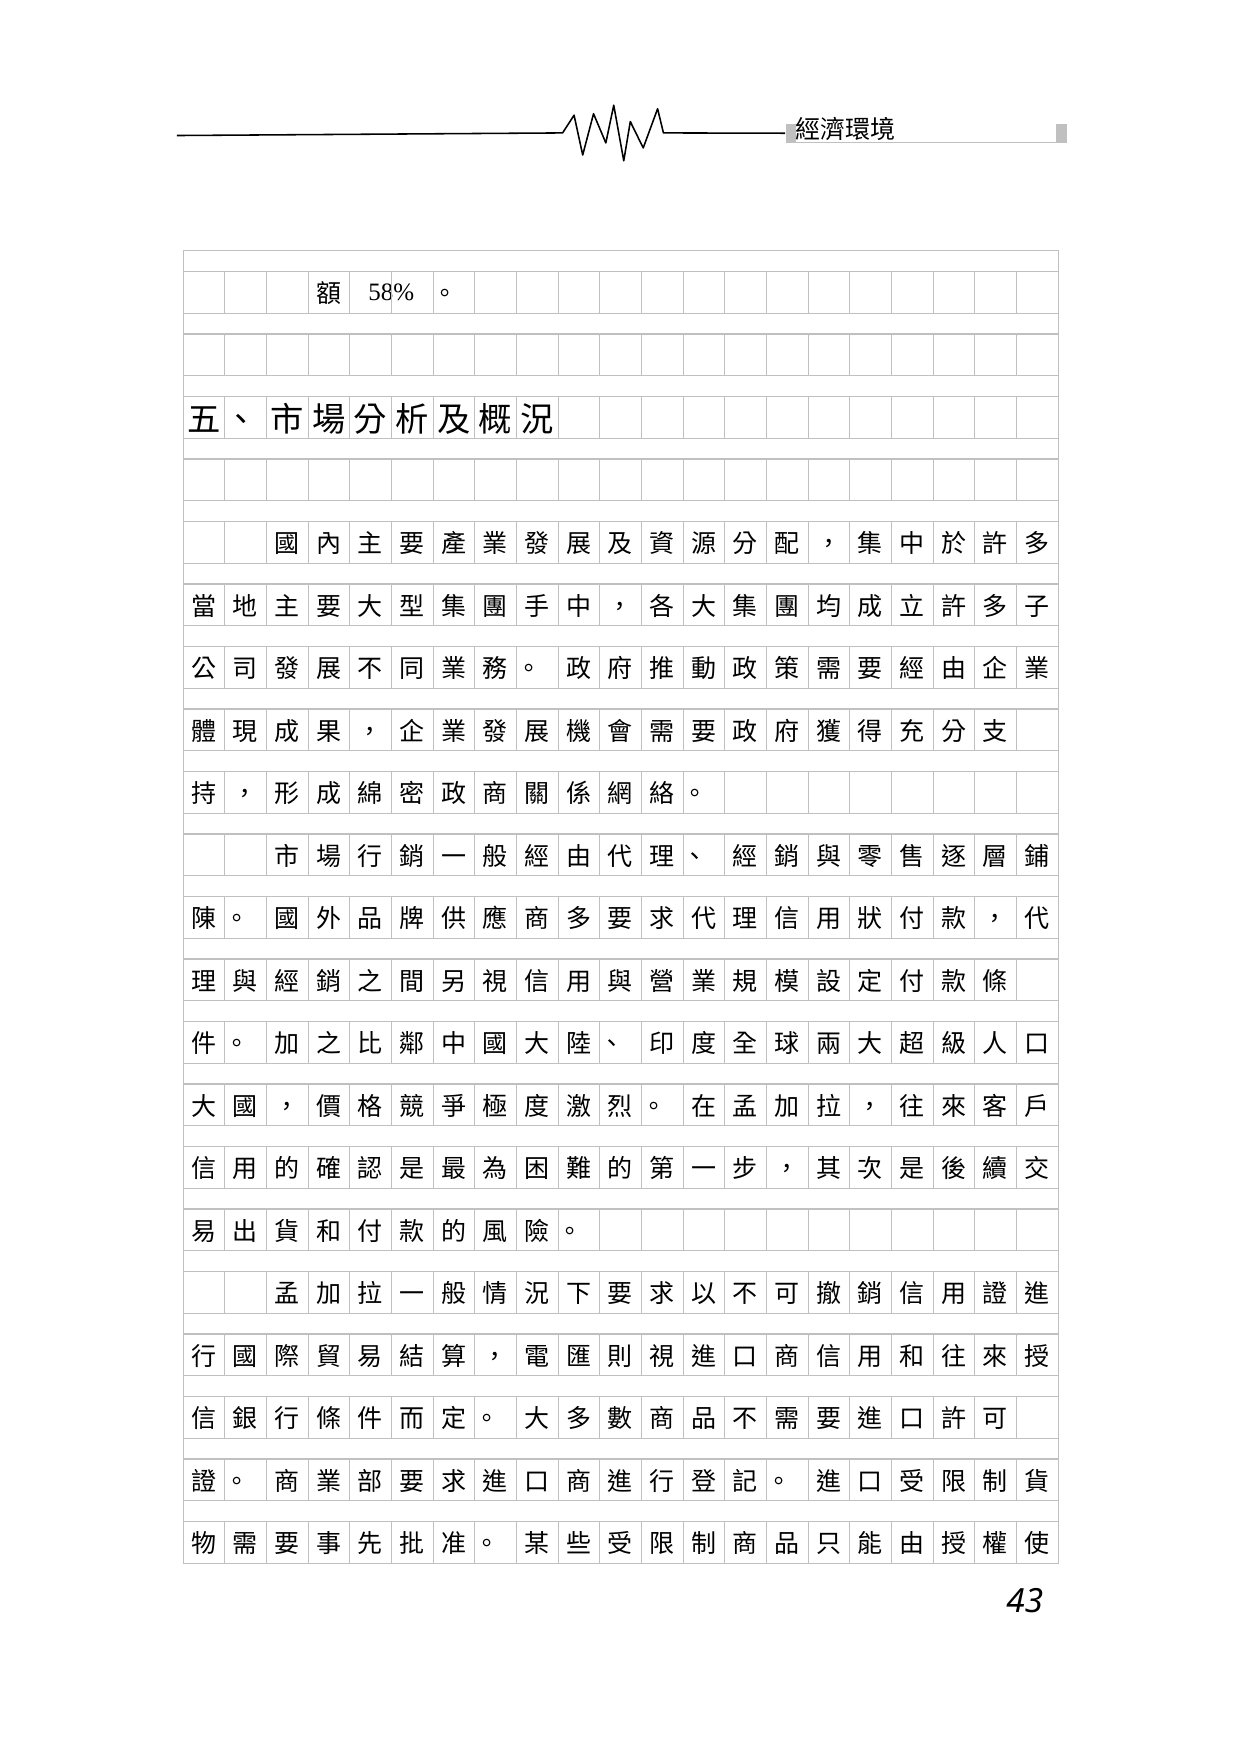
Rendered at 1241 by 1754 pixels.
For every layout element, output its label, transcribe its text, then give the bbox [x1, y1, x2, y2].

text 孟加拉一般情況下要求以不可撤銷信用證進行國際貿易結算，電匯則視進口商信用和往來授信銀行條件而定。大多數商品不需要進口許可證。商業部要求進口商進行登記。進口受限制貨物需要事先批准。某些受限制商品只能由授權使用者進口。進口沒有關稅配額。 [184, 1314, 1058, 1333]
text 孟加拉一般情況下要求以不可撤銷信用證進行國際貿易結算，電匯則視進口商信用和往來授信銀行條件而定。大多數商品不需要進口許可證。商業部要求進口商進行登記。進口受限制貨物需要事先批准。某些受限制商品只能由授權使用者進口。進口沒有關稅配額。 [184, 1376, 1058, 1396]
text [975, 397, 1016, 438]
text 國內主要產業發展及資源分配，集中於許多當地主要大型集團手中，各大集團均成立許多子公司發展不同業務。政府推動政策需要經由企業體現成果，企業發展機會需要政府獲得充分支持，形成綿密政商關係網絡。 [184, 689, 1058, 708]
text [642, 397, 683, 438]
text [1017, 397, 1058, 438]
text 市 [267, 397, 308, 438]
text [892, 397, 933, 438]
text 市場行銷一般經由代理、經銷與零售逐層鋪陳。國外品牌供應商多要求代理信用狀付款，代理與經銷之間另視信用與營業規模設定付款條件。加之比鄰中國大陸、印度全球兩大超級人口大國，價格競爭極度激烈。在孟加拉，往來客戶信用的確認是最為困難的第一步，其次是後續交易出貨和付款的風險。 [184, 939, 1058, 958]
text 國內主要產業發展及資源分配，集中於許多當地主要大型集團手中，各大集團均成立許多子公司發展不同業務。政府推動政策需要經由企業體現成果，企業發展機會需要政府獲得充分支持，形成綿密政商關係網絡。 [184, 501, 1058, 521]
text 概 [475, 397, 516, 438]
text 孟加拉一般情況下要求以不可撤銷信用證進行國際貿易結算，電匯則視進口商信用和往來授信銀行條件而定。大多數商品不需要進口許可證。商業部要求進口商進行登記。進口受限制貨物需要事先批准。某些受限制商品只能由授權使用者進口。進口沒有關稅配額。 [184, 1439, 1058, 1458]
text 孟加拉一般情況下要求以不可撤銷信用證進行國際貿易結算，電匯則視進口商信用和往來授信銀行條件而定。大多數商品不需要進口許可證。商業部要求進口商進行登記。進口受限制貨物需要事先批准。某些受限制商品只能由授權使用者進口。進口沒有關稅配額。 [184, 1501, 1058, 1521]
text 市場行銷一般經由代理、經銷與零售逐層鋪陳。國外品牌供應商多要求代理信用狀付款，代理與經銷之間另視信用與營業規模設定付款條件。加之比鄰中國大陸、印度全球兩大超級人口大國，價格競爭極度激烈。在孟加拉，往來客戶信用的確認是最為困難的第一步，其次是後續交易出貨和付款的風險。 [184, 1126, 1058, 1146]
text 場 [309, 397, 349, 438]
text [850, 397, 891, 438]
text [684, 397, 724, 438]
text 況 [517, 397, 558, 438]
text [809, 397, 849, 438]
text 國內主要產業發展及資源分配，集中於許多當地主要大型集團手中，各大集團均成立許多子公司發展不同業務。政府推動政策需要經由企業體現成果，企業發展機會需要政府獲得充分支持，形成綿密政商關係網絡。 [184, 751, 1058, 771]
text [559, 397, 599, 438]
text [934, 397, 974, 438]
text 孟加拉一般情況下要求以不可撤銷信用證進行國際貿易結算，電匯則視進口商信用和往來授信銀行條件而定。大多數商品不需要進口許可證。商業部要求進口商進行登記。進口受限制貨物需要事先批准。某些受限制商品只能由授權使用者進口。進口沒有關稅配額。 [184, 1251, 1058, 1271]
text 市場行銷一般經由代理、經銷與零售逐層鋪陳。國外品牌供應商多要求代理信用狀付款，代理與經銷之間另視信用與營業規模設定付款條件。加之比鄰中國大陸、印度全球兩大超級人口大國，價格競爭極度激烈。在孟加拉，往來客戶信用的確認是最為困難的第一步，其次是後續交易出貨和付款的風險。 [184, 876, 1058, 896]
text 五 [184, 397, 224, 438]
text 市場行銷一般經由代理、經銷與零售逐層鋪陳。國外品牌供應商多要求代理信用狀付款，代理與經銷之間另視信用與營業規模設定付款條件。加之比鄰中國大陸、印度全球兩大超級人口大國，價格競爭極度激烈。在孟加拉，往來客戶信用的確認是最為困難的第一步，其次是後續交易出貨和付款的風險。 [184, 1001, 1058, 1021]
text [767, 397, 808, 438]
text 國內主要產業發展及資源分配，集中於許多當地主要大型集團手中，各大集團均成立許多子公司發展不同業務。政府推動政策需要經由企業體現成果，企業發展機會需要政府獲得充分支持，形成綿密政商關係網絡。 [184, 564, 1058, 583]
text 2018-19年度，孟加拉向包括英國在內的歐盟出口211.3億美元的成衣。根據出口促進局的資料，2017-18年度，該金額為196.2億美元，2016-17年度為177.5億美元。歐盟市場占孟加拉服裝出口額63%，占孟加拉總出口額58%。 [281, 251, 1058, 271]
text 市場行銷一般經由代理、經銷與零售逐層鋪陳。國外品牌供應商多要求代理信用狀付款，代理與經銷之間另視信用與營業規模設定付款條件。加之比鄰中國大陸、印度全球兩大超級人口大國，價格競爭極度激烈。在孟加拉，往來客戶信用的確認是最為困難的第一步，其次是後續交易出貨和付款的風險。 [184, 1064, 1058, 1083]
text 、 [225, 397, 266, 438]
text 及 [434, 397, 474, 438]
text 國內主要產業發展及資源分配，集中於許多當地主要大型集團手中，各大集團均成立許多子公司發展不同業務。政府推動政策需要經由企業體現成果，企業發展機會需要政府獲得充分支持，形成綿密政商關係網絡。 [184, 626, 1058, 646]
text 市場行銷一般經由代理、經銷與零售逐層鋪陳。國外品牌供應商多要求代理信用狀付款，代理與經銷之間另視信用與營業規模設定付款條件。加之比鄰中國大陸、印度全球兩大超級人口大國，價格競爭極度激烈。在孟加拉，往來客戶信用的確認是最為困難的第一步，其次是後續交易出貨和付款的風險。 [184, 1189, 1058, 1208]
text 市場行銷一般經由代理、經銷與零售逐層鋪陳。國外品牌供應商多要求代理信用狀付款，代理與經銷之間另視信用與營業規模設定付款條件。加之比鄰中國大陸、印度全球兩大超級人口大國，價格競爭極度激烈。在孟加拉，往來客戶信用的確認是最為困難的第一步，其次是後續交易出貨和付款的風險。 [184, 814, 1058, 833]
text [184, 376, 1058, 396]
text 析 [392, 397, 433, 438]
text 分 [350, 397, 391, 438]
text [600, 397, 641, 438]
text [725, 397, 766, 438]
